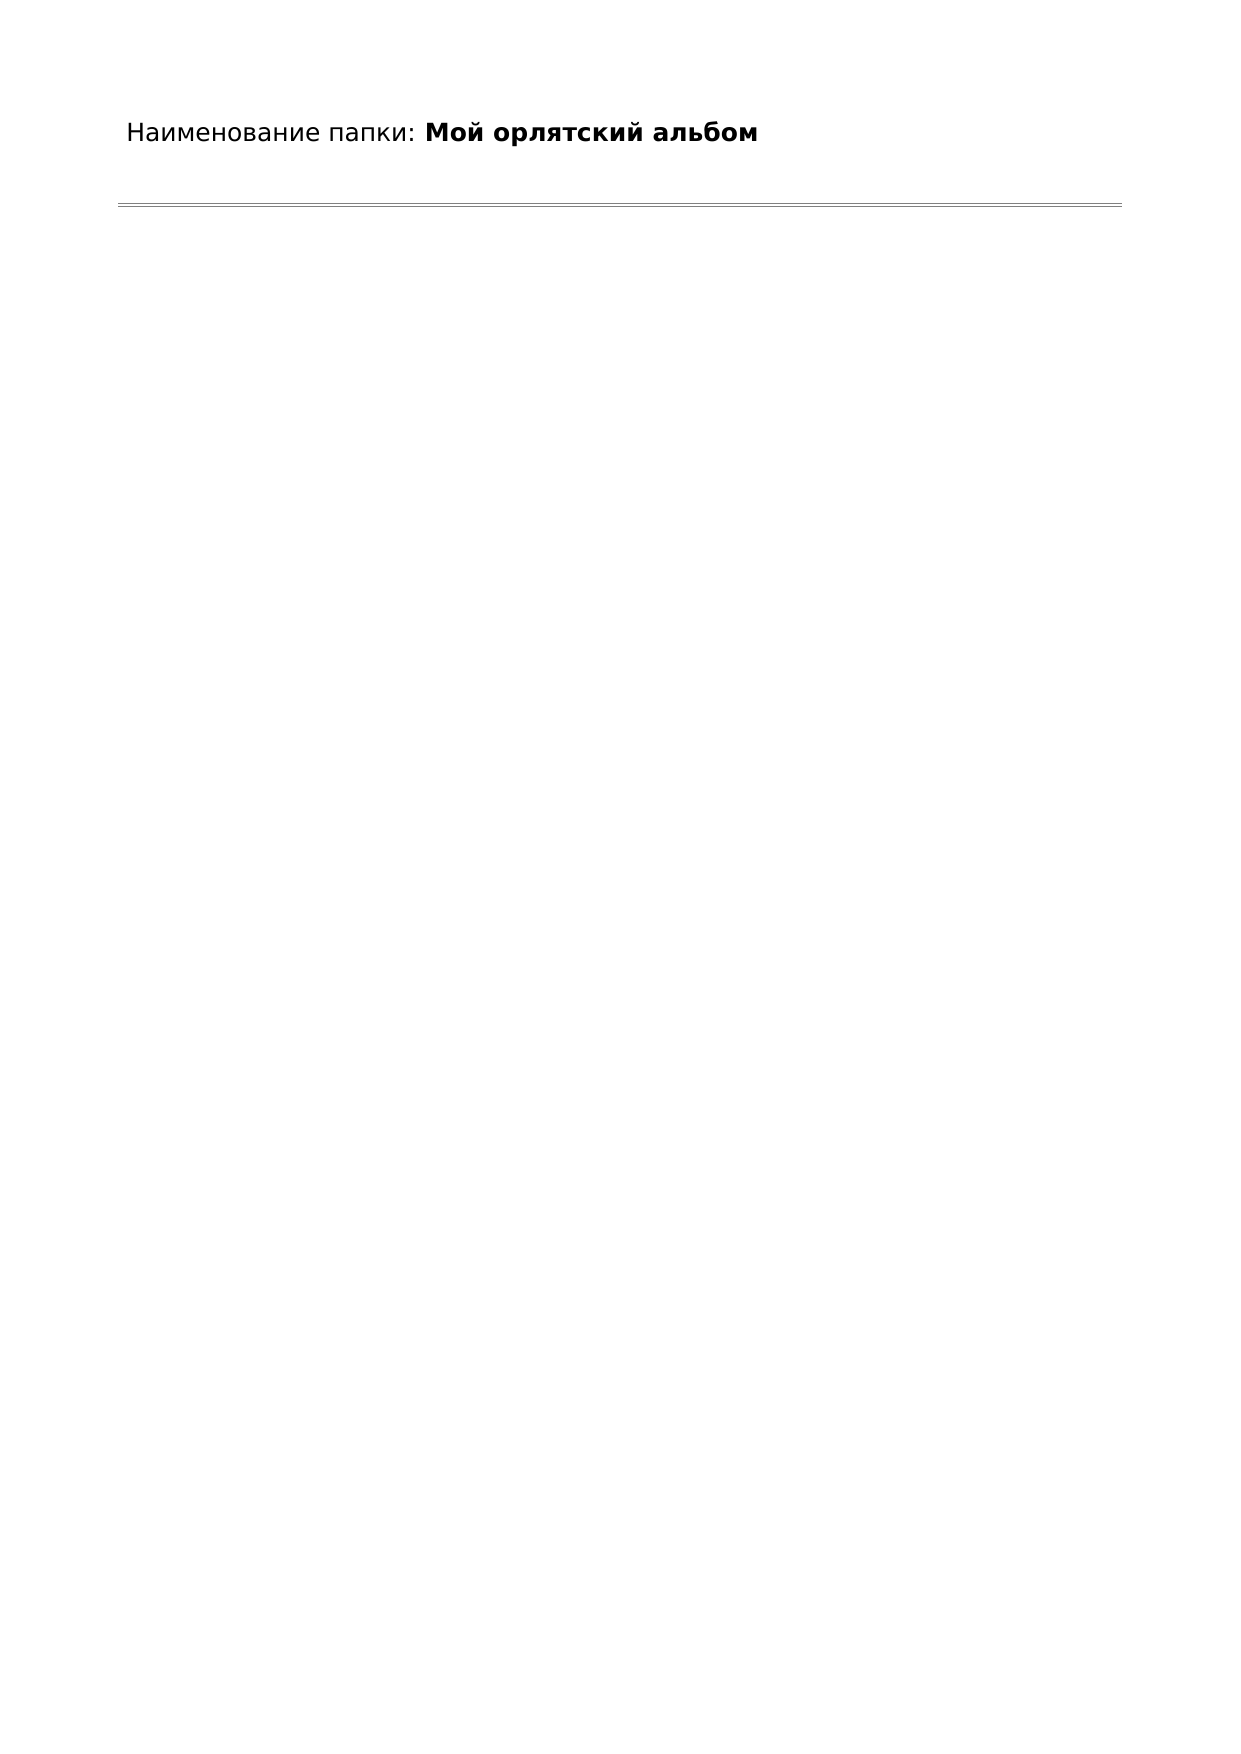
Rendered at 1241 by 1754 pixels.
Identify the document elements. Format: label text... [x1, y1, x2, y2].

text Наименование папки: Мой орлятский альбом [118, 118, 1122, 176]
